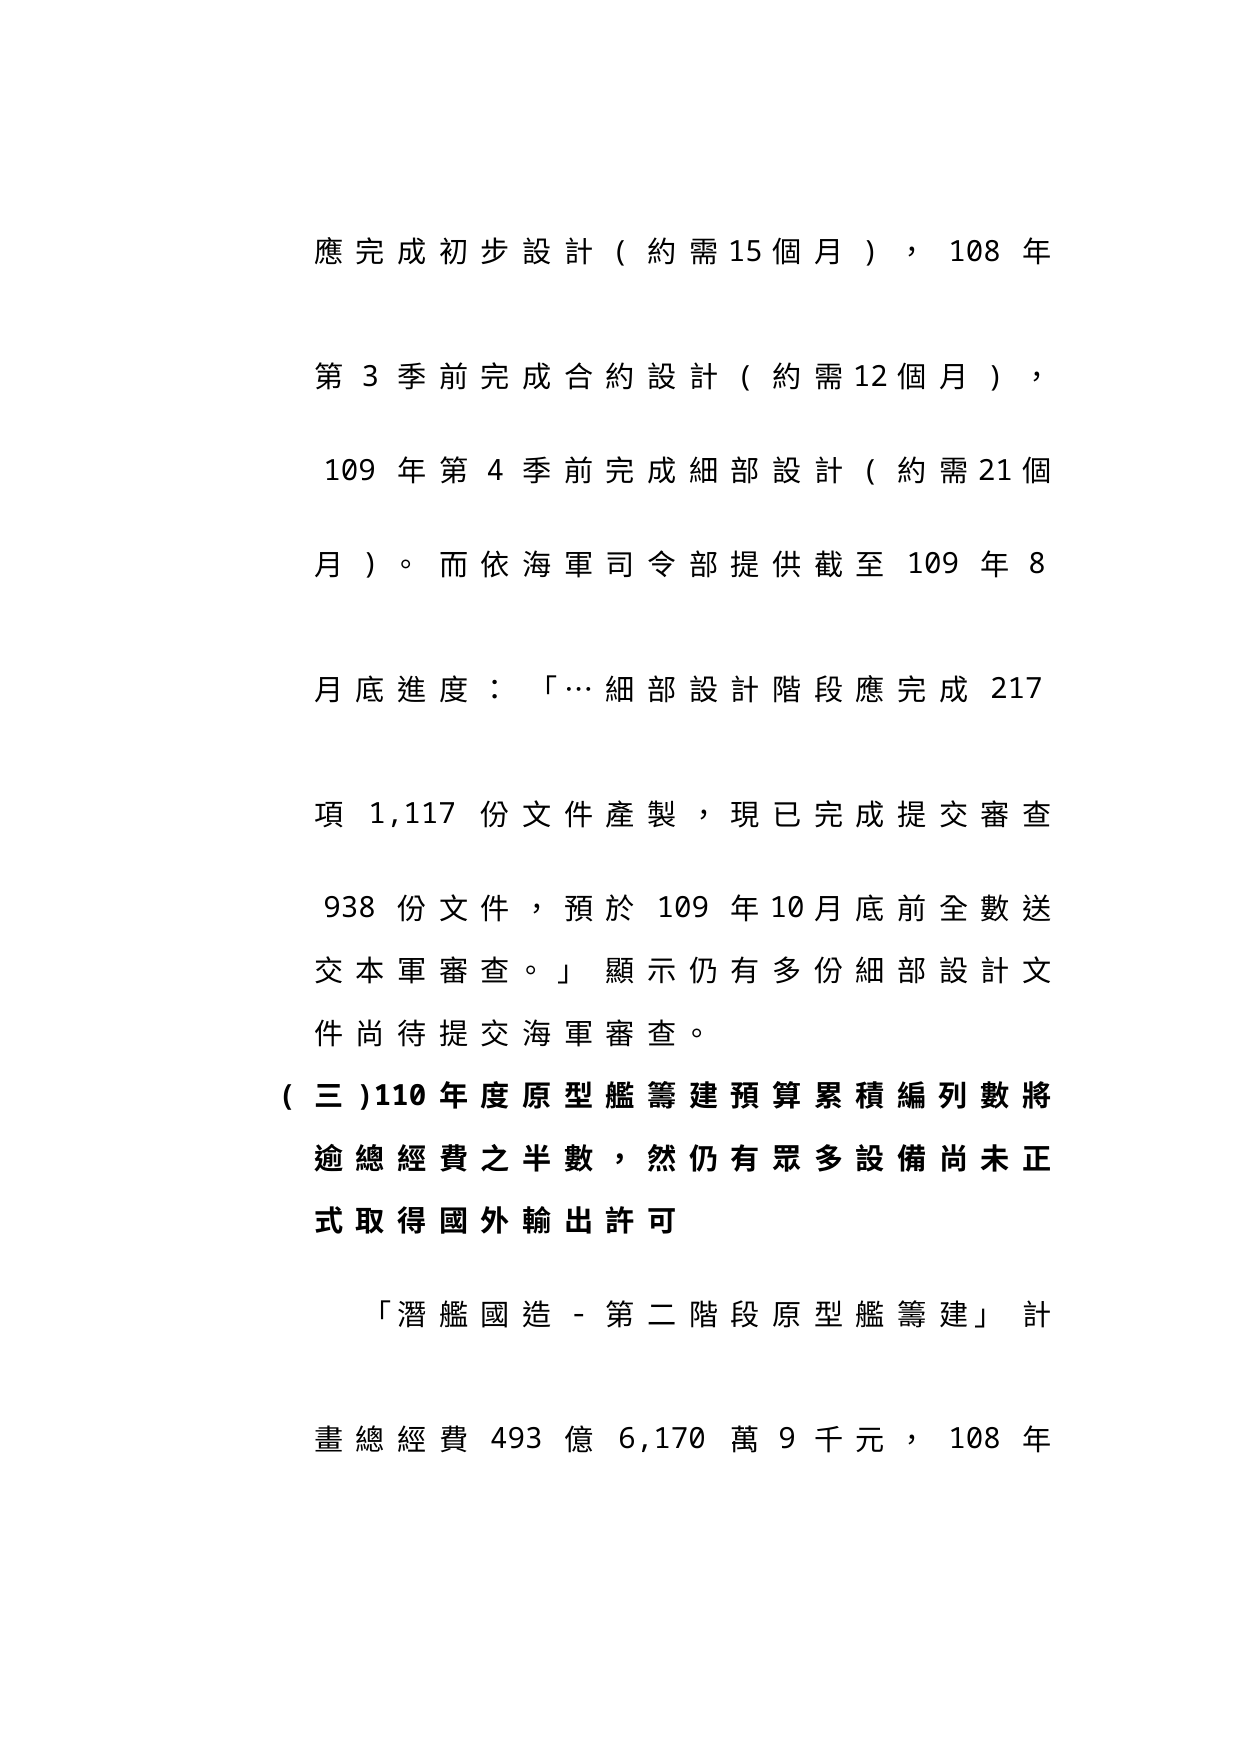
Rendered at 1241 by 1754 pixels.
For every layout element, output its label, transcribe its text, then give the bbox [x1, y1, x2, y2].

text 應完成初步設計(約需15個月)，108年第3季前完成合約設計(約需12個月)，109年第4季前完成細部設計(約需21個月)。而依海軍司令部提供截至109年8月底進度：「…細部設計階段應完成217項1,117份文件產製，現已完成提交審查938份文件，預於109年10月底前全數送交本軍審查。」顯示仍有多份細部設計文件尚待提交海軍審查。 [271, 177, 1058, 1052]
text (三)110年度原型艦籌建預算累積編列數將逾總經費之半數，然仍有眾多設備尚未正式取得國外輸出許可 [242, 1052, 1058, 1240]
text 「潛艦國造-第二階段原型艦籌建」計畫總經費493億6,170萬9千元，108年 [271, 1240, 1058, 1490]
